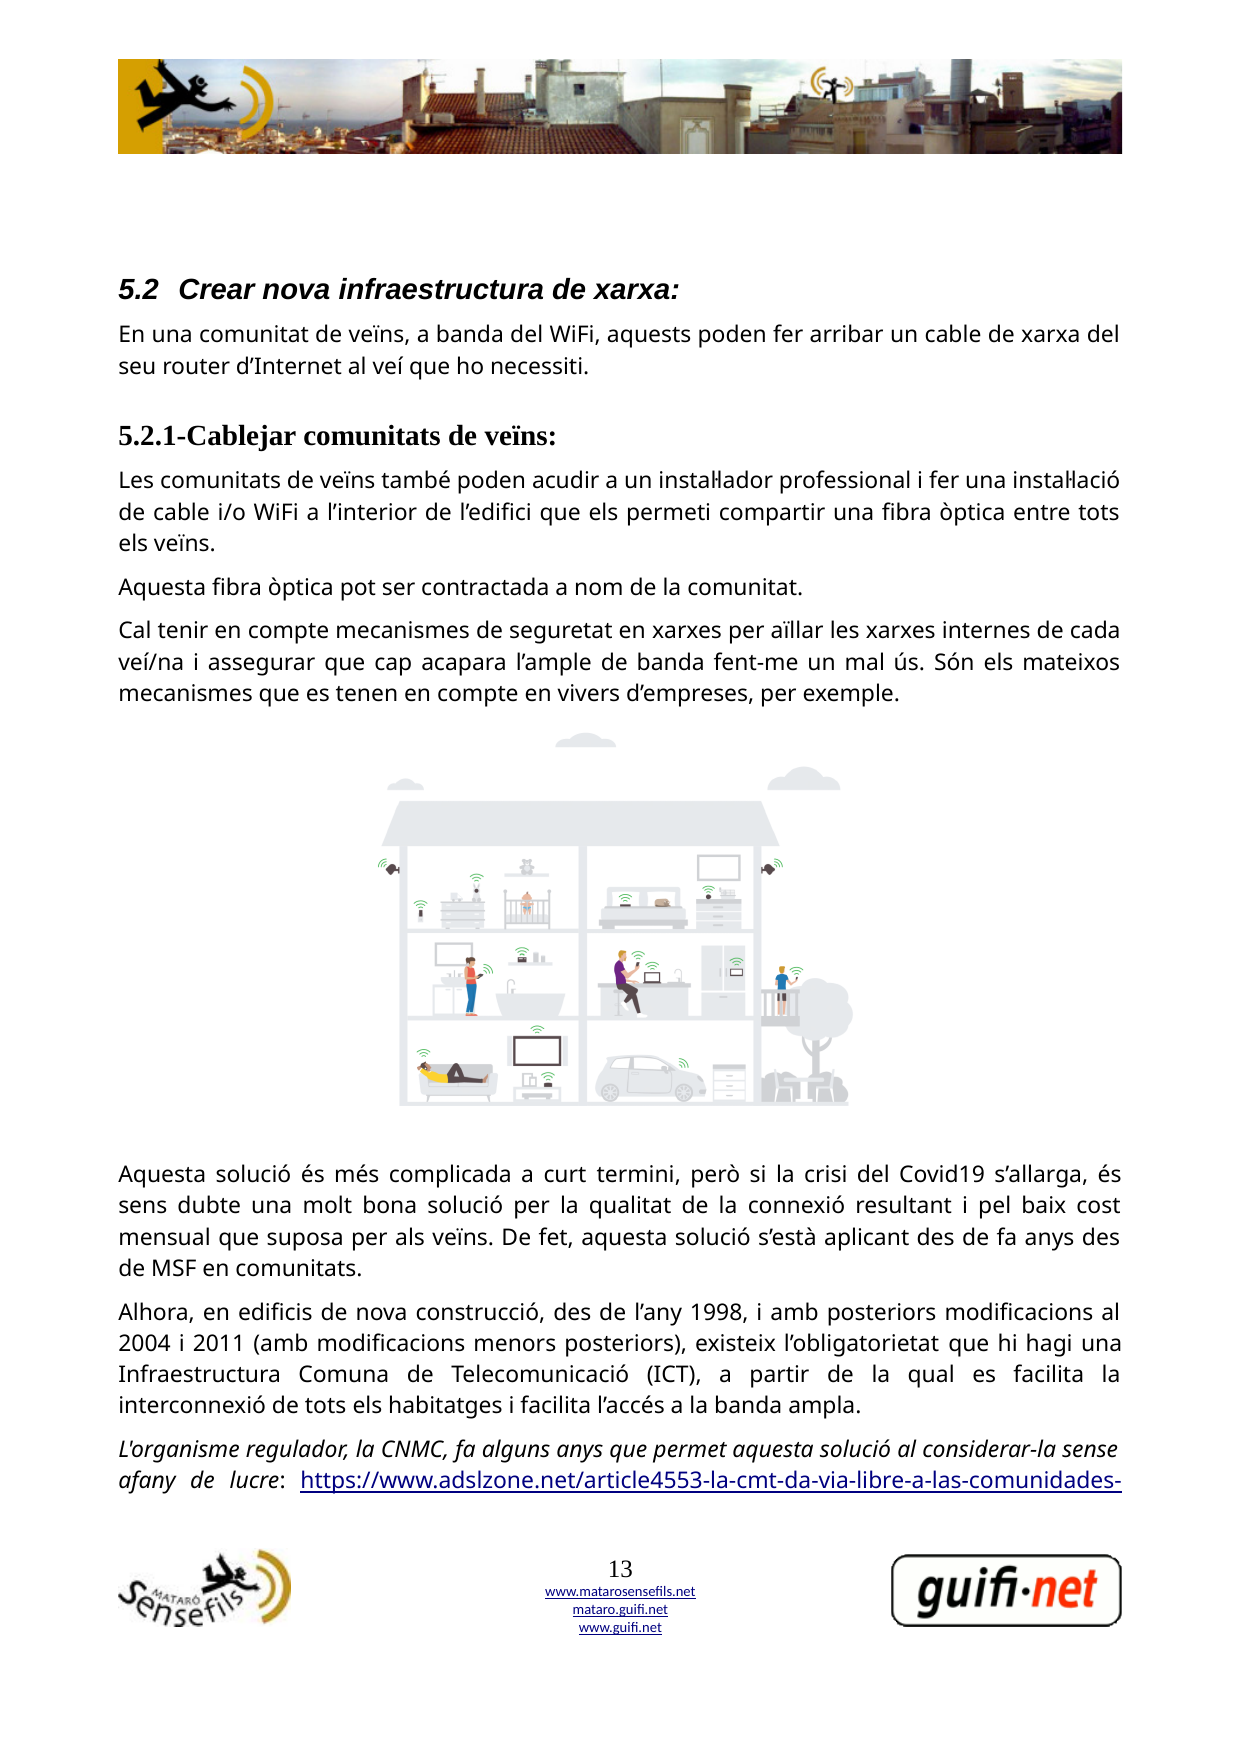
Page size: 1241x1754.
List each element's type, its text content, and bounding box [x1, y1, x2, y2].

subtitle Crear nova infraestructura de xarxa: [118, 272, 1122, 306]
text Les comunitats de veïns també poden acudir a un instal·lador professional i fer una instal·lació de cable i/o WiFi a l’interior de l’edifici que els permeti compartir una fibra òptica entre tots els veïns. [118, 464, 1122, 558]
text L'organisme regulador, la CNMC, fa alguns anys que permet aquesta solució al considerar-la sense afany de lucre: https://www.adslzone.net/article4553-la-cmt-da-via-libre-a-las-comunidades- [118, 1433, 1122, 1496]
text Aquesta solució és més complicada a curt termini, però si la crisi del Covid19 s’allarga, és sens dubte una molt bona solució per la qualitat de la connexió resultant i pel baix cost mensual que suposa per als veïns. De fet, aquesta solució s’està aplicant des de fa anys des de MSF en comunitats. [118, 1158, 1122, 1283]
picture [356, 729, 878, 1119]
subtitle 5.2.1-Cablejar comunitats de veïns: [118, 418, 1122, 452]
text Alhora, en edificis de nova construcció, des de l’any 1998, i amb posteriors modificacions al 2004 i 2011 (amb modificacions menors posteriors), existeix l’obligatorietat que hi hagi una Infraestructura Comuna de Telecomunicació (ICT), a partir de la qual es facilita la interconnexió de tots els habitatges i facilita l’accés a la banda ampla. [118, 1296, 1122, 1421]
picture [890, 1554, 1122, 1627]
text Aquesta fibra òptica pot ser contractada a nom de la comunitat. [118, 571, 1122, 602]
picture [118, 1548, 291, 1627]
text Cal tenir en compte mecanismes de seguretat en xarxes per aïllar les xarxes internes de cada veí/na i assegurar que cap acapara l’ample de banda fent-me un mal ús. Són els mateixos mecanismes que es tenen en compte en vivers d’empreses, per exemple. [118, 614, 1122, 708]
text En una comunitat de veïns, a banda del WiFi, aquests poden fer arribar un cable de xarxa del seu router d’Internet al veí que ho necessiti. [118, 318, 1122, 381]
picture [118, 59, 1123, 154]
